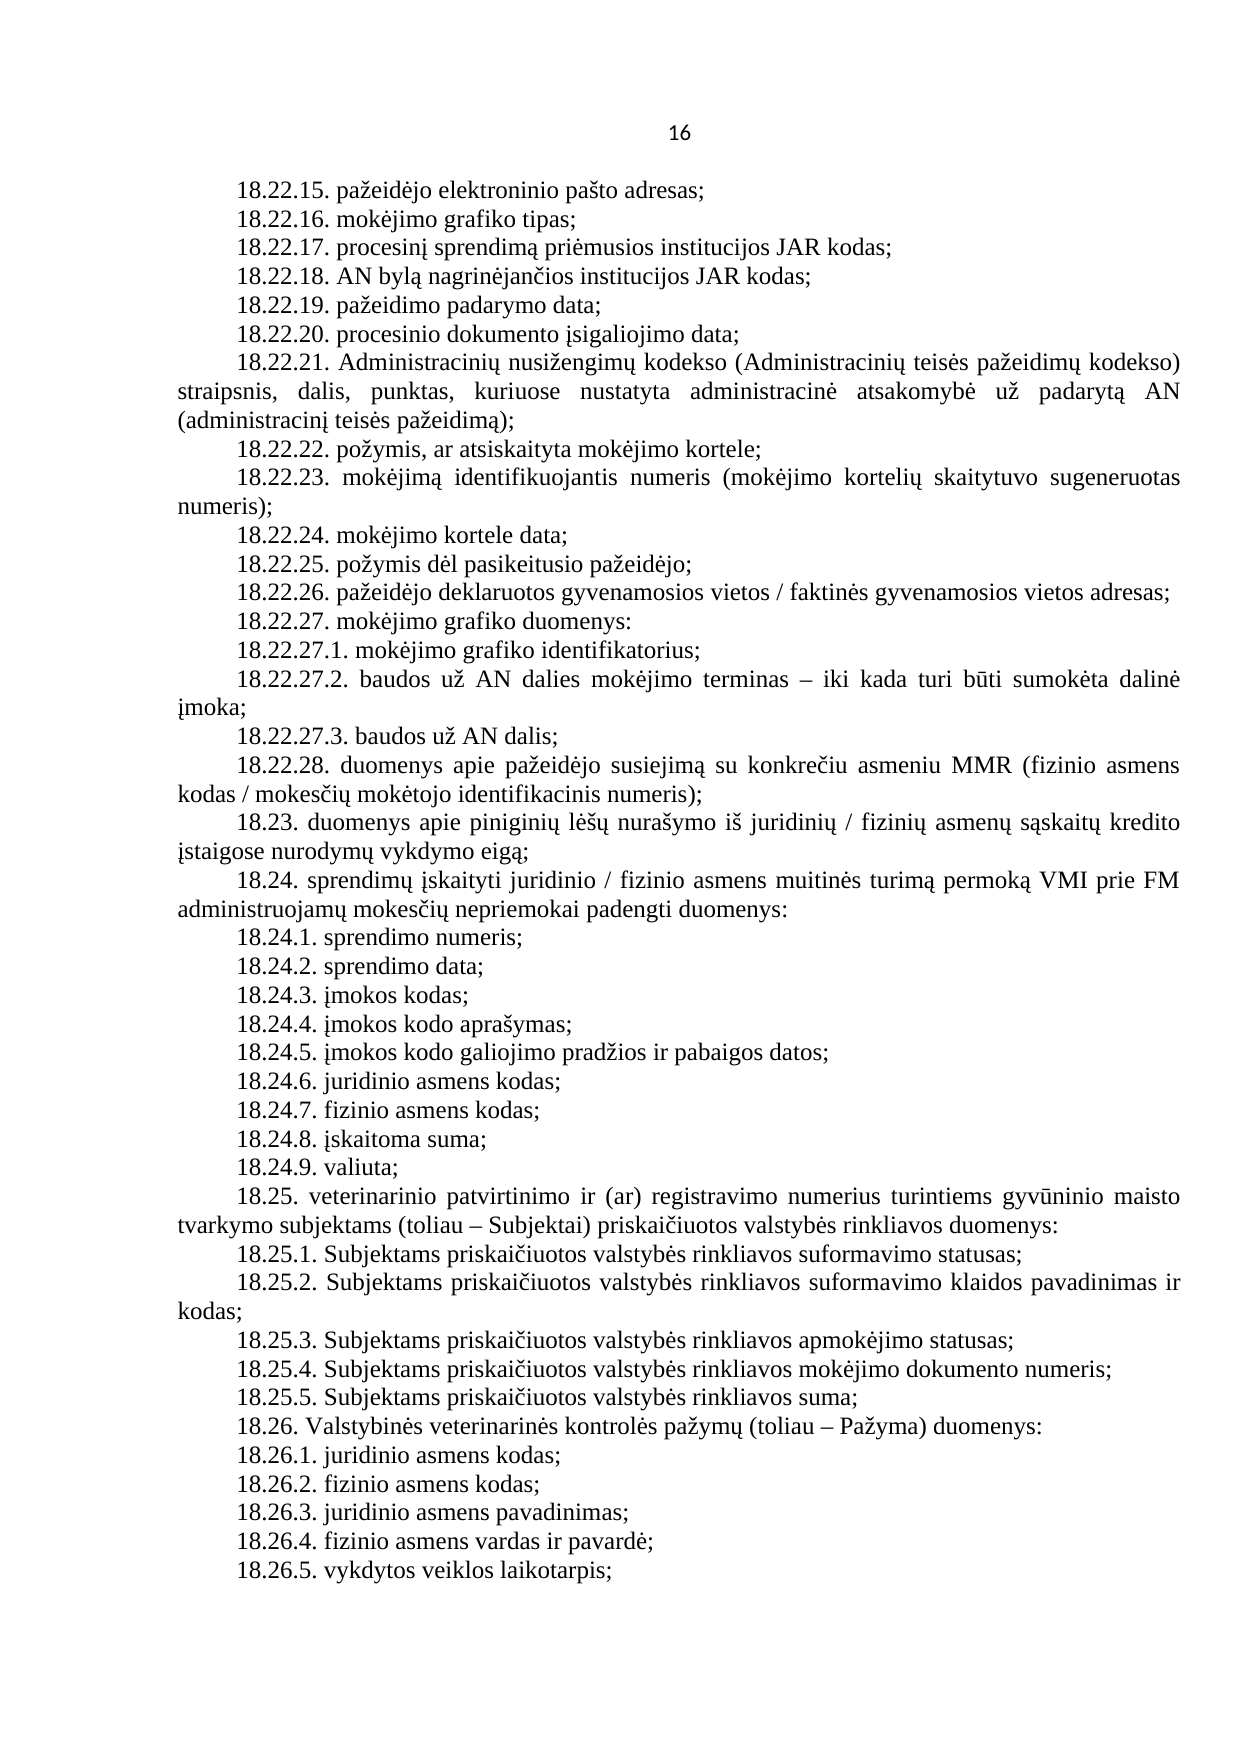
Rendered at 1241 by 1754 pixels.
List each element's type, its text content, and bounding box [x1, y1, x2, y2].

text 18.22.28. duomenys apie pažeidėjo susiejimą su konkrečiu asmeniu MMR (fizinio asmens kodas / mokesčių mokėtojo identifikacinis numeris); [177, 750, 1181, 807]
text 18.22.16. mokėjimo grafiko tipas; [177, 204, 1181, 232]
text 18.24.9. valiuta; [177, 1152, 1181, 1181]
text 18.22.27. mokėjimo grafiko duomenys: [177, 606, 1181, 635]
text 18.24.5. įmokos kodo galiojimo pradžios ir pabaigos datos; [177, 1037, 1181, 1066]
text 18.22.15. pažeidėjo elektroninio pašto adresas; [177, 175, 1181, 204]
text 18.25.4. Subjektams priskaičiuotos valstybės rinkliavos mokėjimo dokumento numeris; [177, 1354, 1181, 1382]
text 18.22.23. mokėjimą identifikuojantis numeris (mokėjimo kortelių skaitytuvo sugeneruotas numeris); [177, 462, 1181, 520]
text 18.24.1. sprendimo numeris; [177, 922, 1181, 951]
text 18.23. duomenys apie piniginių lėšų nurašymo iš juridinių / fizinių asmenų sąskaitų kredito įstaigose nurodymų vykdymo eigą; [177, 807, 1181, 865]
text 18.22.26. pažeidėjo deklaruotos gyvenamosios vietos / faktinės gyvenamosios vietos adresas; [177, 577, 1181, 606]
text 18.26.1. juridinio asmens kodas; [177, 1440, 1181, 1469]
text 18.22.20. procesinio dokumento įsigaliojimo data; [177, 319, 1181, 347]
text 18.25.5. Subjektams priskaičiuotos valstybės rinkliavos suma; [177, 1382, 1181, 1411]
text 18.22.27.2. baudos už AN dalies mokėjimo terminas – iki kada turi būti sumokėta dalinė įmoka; [177, 664, 1181, 721]
text 18.22.17. procesinį sprendimą priėmusios institucijos JAR kodas; [177, 232, 1181, 261]
text 18.22.21. Administracinių nusižengimų kodekso (Administracinių teisės pažeidimų kodekso) straipsnis, dalis, punktas, kuriuose nustatyta administracinė atsakomybė už padarytą AN (administracinį teisės pažeidimą); [177, 347, 1181, 434]
text 18.25.3. Subjektams priskaičiuotos valstybės rinkliavos apmokėjimo statusas; [177, 1325, 1181, 1354]
text 18.24.7. fizinio asmens kodas; [177, 1095, 1181, 1124]
text 18.24.2. sprendimo data; [177, 951, 1181, 980]
text 18.26.2. fizinio asmens kodas; [177, 1469, 1181, 1497]
text 18.22.24. mokėjimo kortele data; [177, 520, 1181, 549]
text 18.24.3. įmokos kodas; [177, 980, 1181, 1009]
text 18.26.5. vykdytos veiklos laikotarpis; [177, 1555, 1181, 1584]
text 18.25.2. Subjektams priskaičiuotos valstybės rinkliavos suformavimo klaidos pavadinimas ir kodas; [177, 1267, 1181, 1325]
text 18.24.8. įskaitoma suma; [177, 1124, 1181, 1152]
text 18.22.18. AN bylą nagrinėjančios institucijos JAR kodas; [177, 261, 1181, 290]
text 18.22.27.1. mokėjimo grafiko identifikatorius; [177, 635, 1181, 664]
text 18.26.4. fizinio asmens vardas ir pavardė; [177, 1526, 1181, 1555]
text 18.24.6. juridinio asmens kodas; [177, 1066, 1181, 1095]
text 18.25.1. Subjektams priskaičiuotos valstybės rinkliavos suformavimo statusas; [177, 1239, 1181, 1267]
text 18.25. veterinarinio patvirtinimo ir (ar) registravimo numerius turintiems gyvūninio maisto tvarkymo subjektams (toliau – Subjektai) priskaičiuotos valstybės rinkliavos duomenys: [177, 1181, 1181, 1239]
text 18.26.3. juridinio asmens pavadinimas; [177, 1497, 1181, 1526]
text 18.26. Valstybinės veterinarinės kontrolės pažymų (toliau – Pažyma) duomenys: [177, 1411, 1181, 1440]
text 18.22.22. požymis, ar atsiskaityta mokėjimo kortele; [177, 434, 1181, 462]
text 18.22.19. pažeidimo padarymo data; [177, 290, 1181, 319]
text 18.24.4. įmokos kodo aprašymas; [177, 1009, 1181, 1037]
text 18.22.27.3. baudos už AN dalis; [177, 721, 1181, 750]
text 18.24. sprendimų įskaityti juridinio / fizinio asmens muitinės turimą permoką VMI prie FM administruojamų mokesčių nepriemokai padengti duomenys: [177, 865, 1181, 922]
text 18.22.25. požymis dėl pasikeitusio pažeidėjo; [177, 549, 1181, 577]
